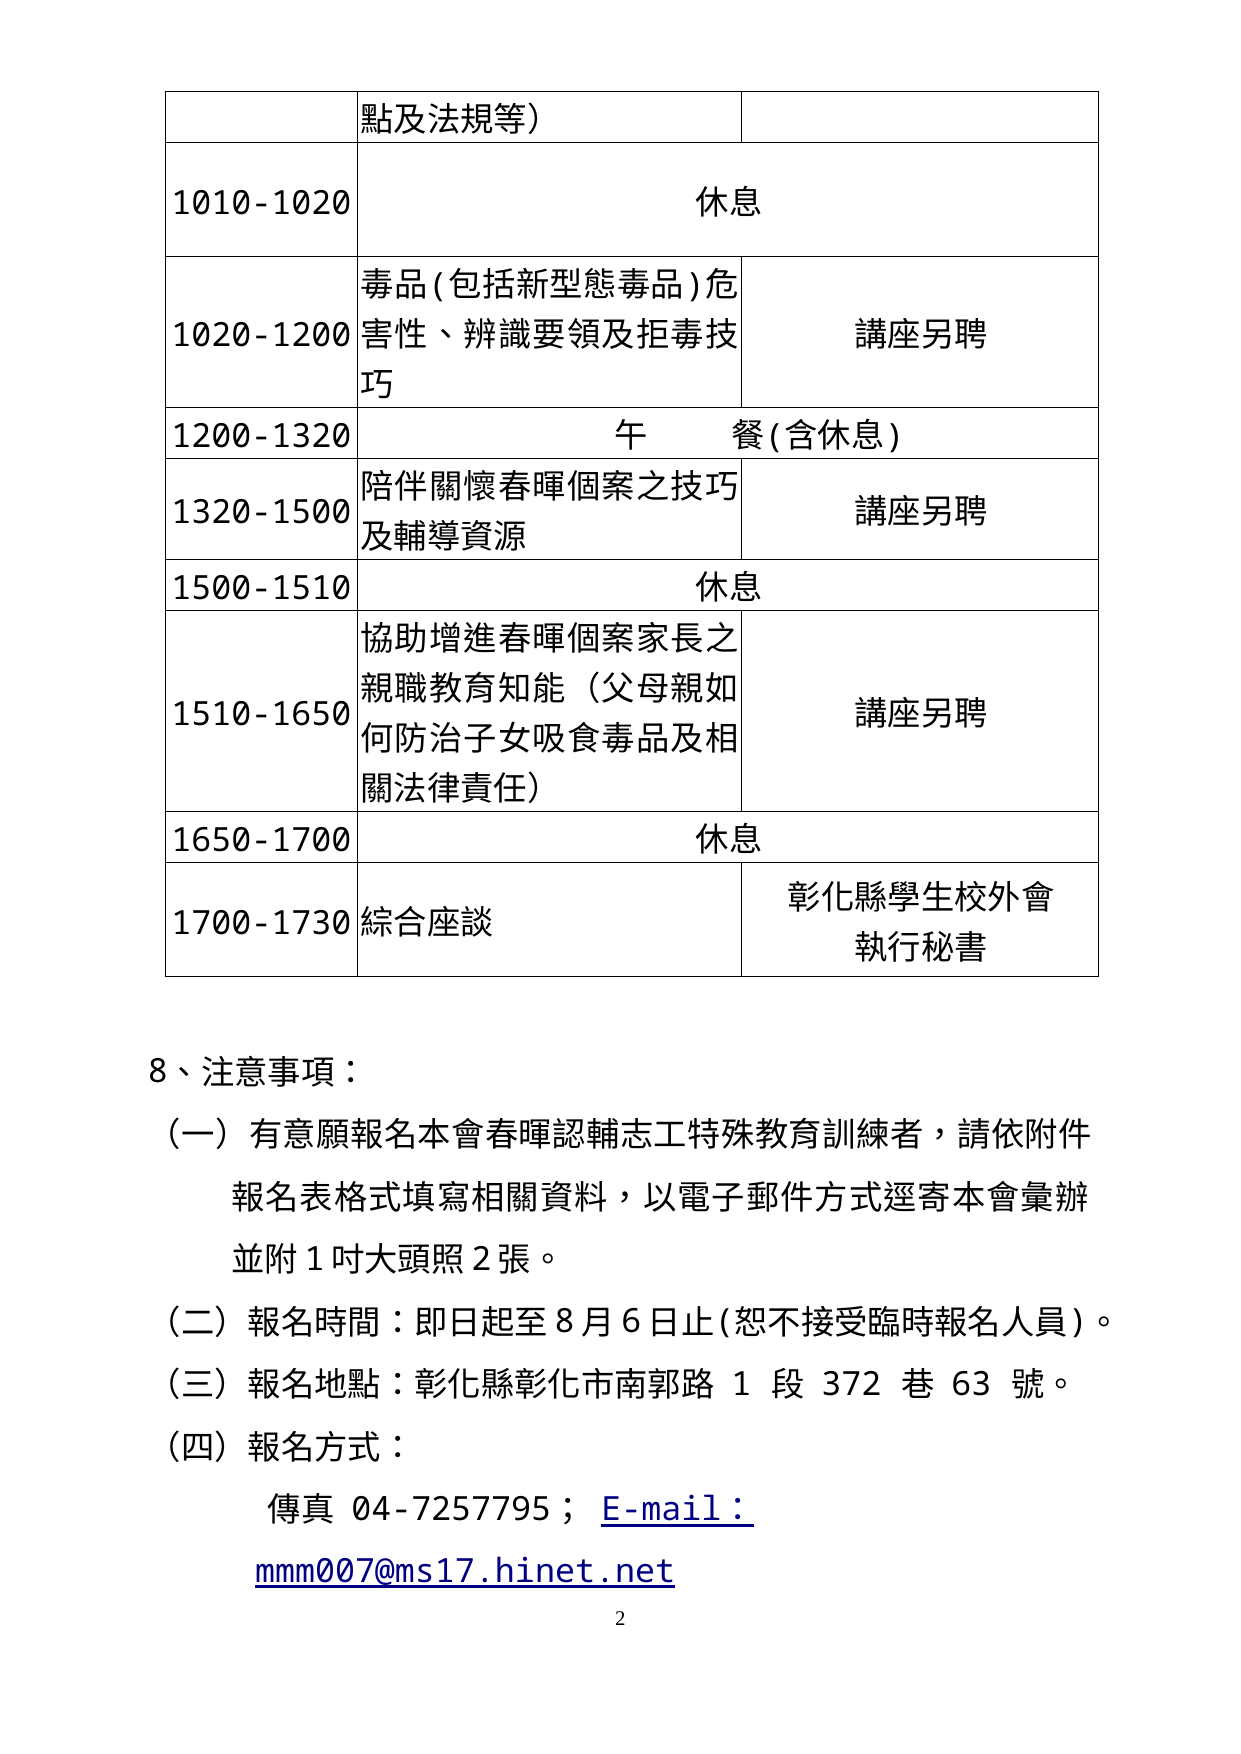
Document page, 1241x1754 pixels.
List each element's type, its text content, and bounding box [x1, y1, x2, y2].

table_cell 協助增進春暉個案家長之親職教育知能（父母親如何防治子女吸食毒品及相關法律責任） [358, 611, 741, 811]
table_cell 1020-1200 [166, 257, 357, 407]
text （四）報名方式： [148, 1403, 1092, 1466]
text （三）報名地點：彰化縣彰化市南郭路 1 段 372 巷 63 號。 [148, 1341, 1092, 1403]
table_cell 綜合座談 [358, 863, 741, 976]
table_cell 毒品(包括新型態毒品)危害性、辨識要領及拒毒技巧 [358, 257, 741, 407]
table_cell 1700-1730 [166, 863, 357, 976]
table_cell 休息 [358, 560, 1098, 610]
table_cell [166, 92, 357, 142]
table_cell 陪伴關懷春暉個案之技巧及輔導資源 [358, 459, 741, 559]
list 注意事項： [148, 1028, 1092, 1091]
table_cell 1320-1500 [166, 459, 357, 559]
table_cell 講座另聘 [742, 459, 1098, 559]
table_cell [742, 92, 1098, 142]
table_cell 1650-1700 [166, 812, 357, 862]
table_cell 休息 [358, 143, 1098, 256]
table_cell 1200-1320 [166, 408, 357, 458]
table_cell 休息 [358, 812, 1098, 862]
table_cell 1510-1650 [166, 611, 357, 811]
text （一）有意願報名本會春暉認輔志工特殊教育訓練者，請依附件報名表格式填寫相關資料，以電子郵件方式逕寄本會彙辦，並附1吋大頭照2張。 [148, 1091, 1092, 1278]
table_cell 點及法規等） [358, 92, 741, 142]
table_cell 1010-1020 [166, 143, 357, 256]
text 傳真 04-7257795； E-mail：mmm007@ms17.hinet.net [148, 1466, 1092, 1591]
table_cell 1500-1510 [166, 560, 357, 610]
table_cell 講座另聘 [742, 257, 1098, 407]
text （二）報名時間：即日起至8月6日止(恕不接受臨時報名人員)。 [148, 1278, 1092, 1341]
table_cell 彰化縣學生校外會 執行秘書 [742, 863, 1098, 976]
table_cell 講座另聘 [742, 611, 1098, 811]
table_cell 午 餐(含休息) [358, 408, 1098, 458]
